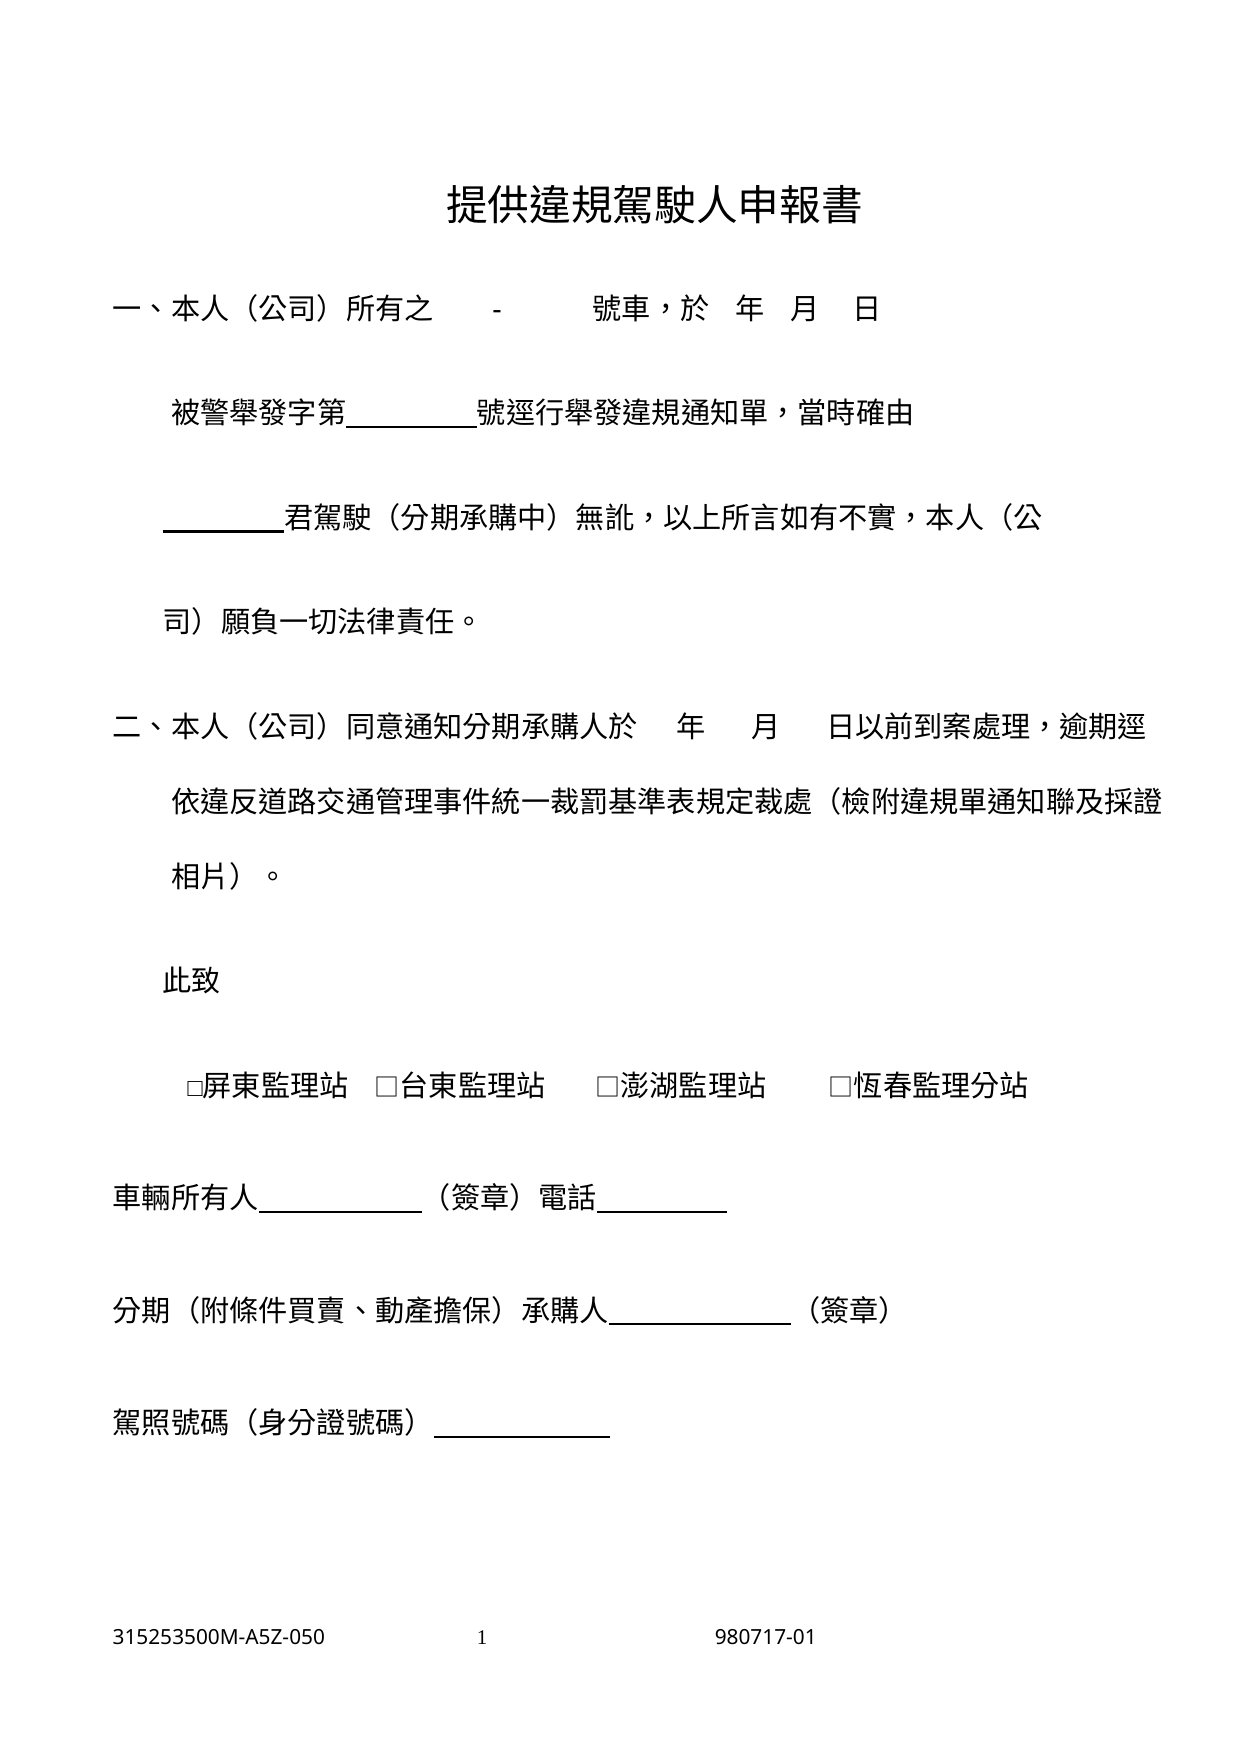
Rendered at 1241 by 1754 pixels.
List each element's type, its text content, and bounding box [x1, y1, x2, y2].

text 提供違規駕駛人申報書 [112, 164, 1162, 239]
text 二、本人（公司）同意通知分期承購人於 年 月 日以前到案處理，逾期逕依違反道路交通管理事件統一裁罰基準表規定裁處（檢附違規單通知聯及採證相片）。 [112, 687, 1162, 912]
text 君駕駛（分期承購中）無訛，以上所言如有不實，本人（公 [162, 478, 1162, 553]
text 被警舉發字第 號逕行舉發違規通知單，當時確由 [171, 373, 1162, 448]
text □屏東監理站 □台東監理站 □澎湖監理站 □恆春監理分站 [112, 1046, 1162, 1121]
text 一、本人（公司）所有之 - 號車，於 年 月 日 [112, 269, 1162, 344]
text 駕照號碼（身分證號碼） [112, 1383, 1162, 1458]
text 車輛所有人 （簽章）電話 [112, 1158, 1162, 1233]
text 分期（附條件買賣、動產擔保）承購人 （簽章） [112, 1271, 1162, 1346]
text 此致 [162, 941, 1162, 1016]
text 司）願負一切法律責任。 [162, 582, 1162, 657]
